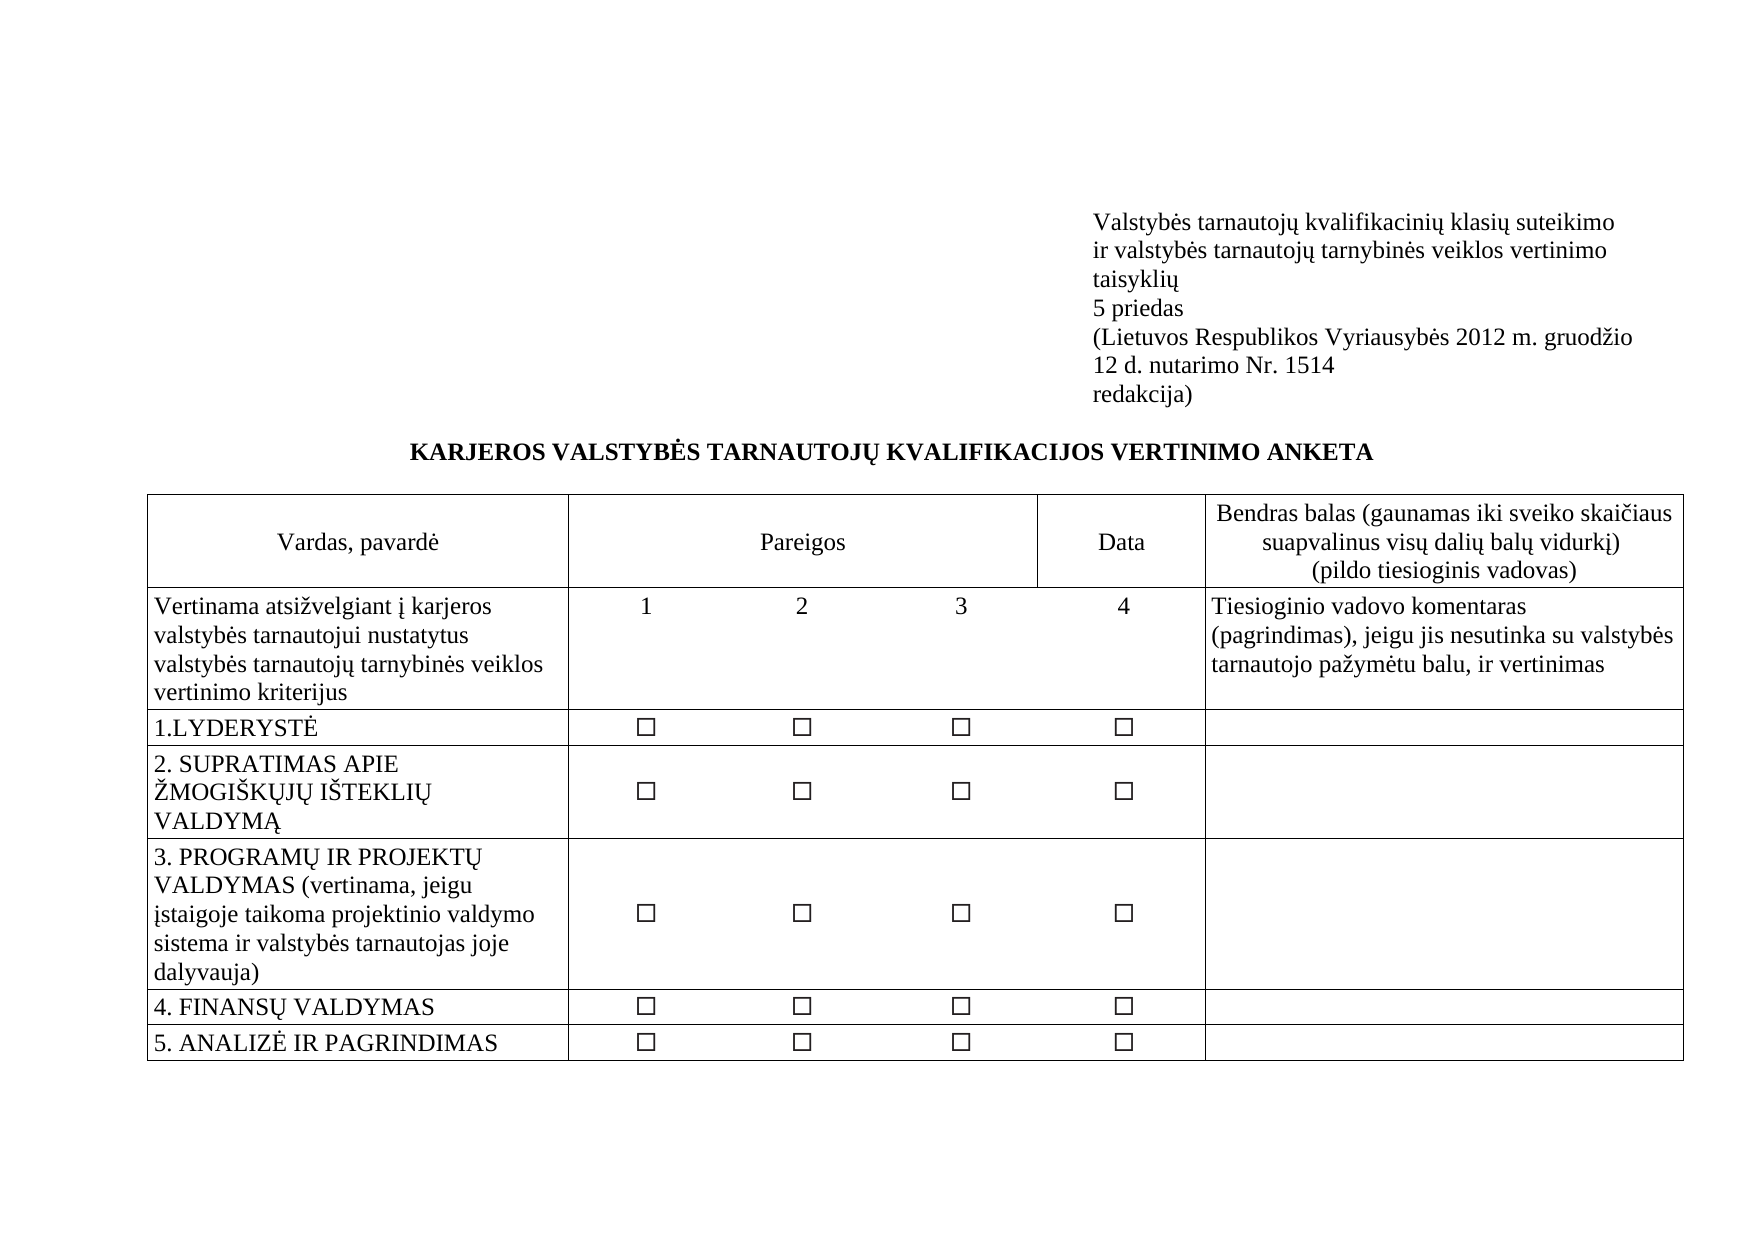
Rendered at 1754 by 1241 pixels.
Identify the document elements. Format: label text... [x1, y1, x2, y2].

text Valstybės tarnautojų kvalifikacinių klasių suteikimo ir valstybės tarnautojų tarnybinės veiklos vertinimo taisyklių [1093, 207, 1636, 293]
table_cell [] [1042, 746, 1205, 838]
table_cell [] [724, 990, 880, 1024]
table_cell Vertinama atsižvelgiant į karjeros valstybės tarnautojui nustatytus valstybės tarnautojų tarnybinės veiklos vertinimo kriterijus [148, 588, 568, 709]
text (Lietuvos Respublikos Vyriausybės 2012 m. gruodžio 12 d. nutarimo Nr. 1514 [1093, 322, 1636, 379]
table_cell 4. FINANSŲ VALDYMAS [148, 990, 568, 1024]
table_cell [] [1042, 990, 1205, 1024]
table_cell 2. SUPRATIMAS APIE ŽMOGIŠKŲJŲ IŠTEKLIŲ VALDYMĄ [148, 746, 568, 838]
table_cell [] [724, 710, 880, 745]
table_cell [] [724, 746, 880, 838]
table_cell Tiesioginio vadovo komentaras (pagrindimas), jeigu jis nesutinka su valstybės tarnautojo pažymėtu balu, ir vertinimas [1206, 588, 1683, 709]
table_cell [1206, 839, 1683, 988]
table_cell [] [569, 839, 724, 988]
table_cell [] [1042, 839, 1205, 988]
text 5 priedas [1093, 293, 1636, 322]
table_cell [] [880, 710, 1042, 745]
table_cell [] [724, 1025, 880, 1060]
table_cell [1206, 1025, 1683, 1060]
table_cell [] [880, 990, 1042, 1024]
table_header Bendras balas (gaunamas iki sveiko skaičiaus suapvalinus visų dalių balų vidurkį) (pildo tiesioginis vadovas) [1206, 495, 1683, 587]
table_cell 1.LYDERYSTĖ [148, 710, 568, 745]
table_cell [] [1042, 710, 1205, 745]
table_cell [] [1042, 1025, 1205, 1060]
table_cell 3 [880, 588, 1042, 709]
text redakcija) [1093, 379, 1636, 408]
table_cell [1206, 990, 1683, 1024]
table_cell [] [880, 839, 1042, 988]
table_cell [] [880, 746, 1042, 838]
table_header Data [1038, 495, 1205, 587]
table_cell [] [724, 839, 880, 988]
table_cell 4 [1042, 588, 1205, 709]
table_cell 5. ANALIZĖ IR PAGRINDIMAS [148, 1025, 568, 1060]
table_cell [] [880, 1025, 1042, 1060]
table_cell [] [569, 746, 724, 838]
table_cell [] [569, 1025, 724, 1060]
text Karjeros valstybės tarnautojų kvalifikacijos vertinimo anketa [148, 437, 1636, 465]
table_cell 3. PROGRAMŲ IR PROJEKTŲ VALDYMAS (vertinama, jeigu įstaigoje taikoma projektinio valdymo sistema ir valstybės tarnautojas joje dalyvauja) [148, 839, 568, 988]
table_cell [] [569, 710, 724, 745]
table_cell [1206, 746, 1683, 838]
table_cell [1206, 710, 1683, 745]
table_header Vardas, pavardė [148, 495, 568, 587]
table_header Pareigos [569, 495, 1037, 587]
table_cell 2 [724, 588, 880, 709]
table_cell 1 [569, 588, 724, 709]
table_cell [] [569, 990, 724, 1024]
